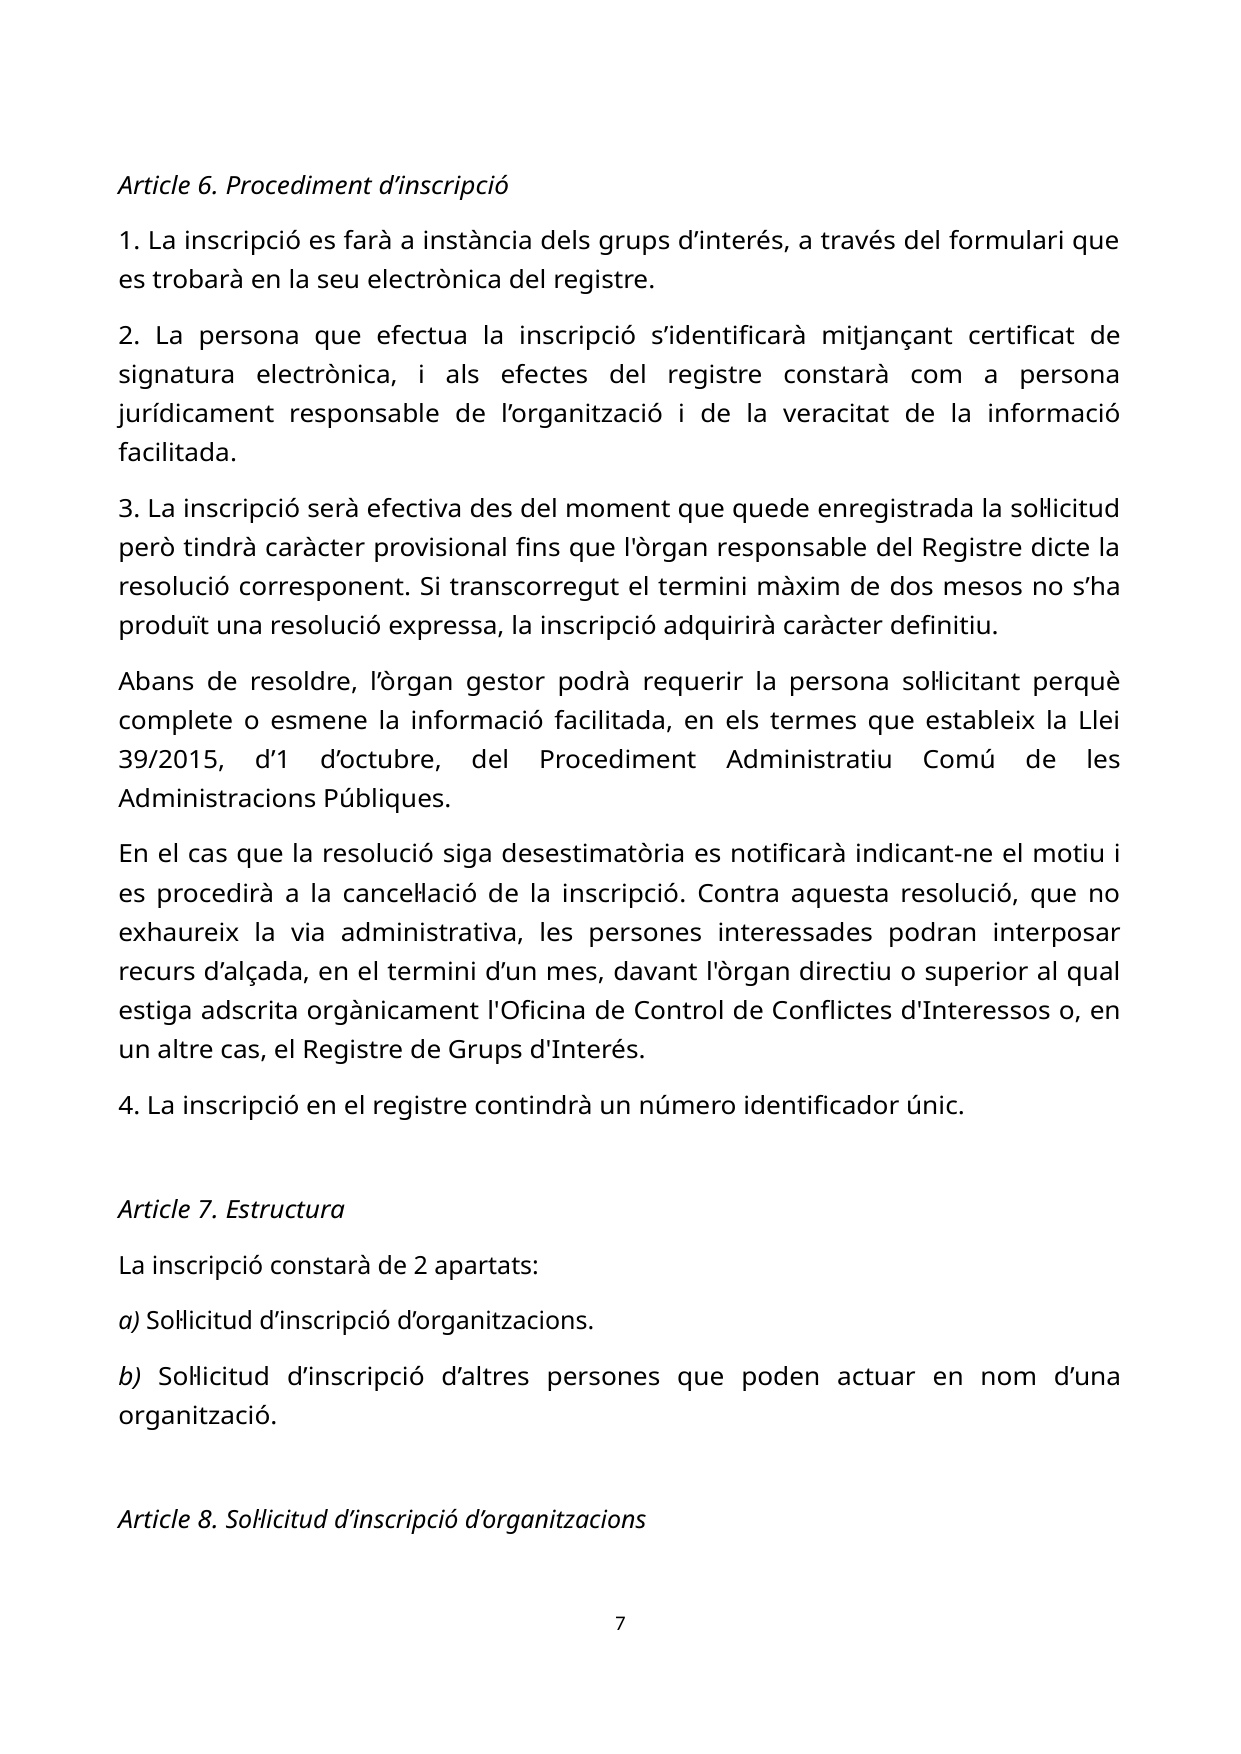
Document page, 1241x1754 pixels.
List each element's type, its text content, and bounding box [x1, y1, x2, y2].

text Article 6. Procediment d’inscripció [118, 167, 1122, 201]
text 2. La persona que efectua la inscripció s’identificarà mitjançant certificat de signatura electrònica, i als efectes del registre constarà com a persona jurídicament responsable de l’organització i de la veracitat de la informació facilitada. [118, 317, 1122, 469]
text 1. La inscripció es farà a instància dels grups d’interés, a través del formulari que es trobarà en la seu electrònica del registre. [118, 223, 1122, 296]
text En el cas que la resolució siga desestimatòria es notificarà indicant-ne el motiu i es procedirà a la cancel·lació de la inscripció. Contra aquesta resolució, que no exhaureix la via administrativa, les persones interessades podran interposar recurs d’alçada, en el termini d’un mes, davant l'òrgan directiu o superior al qual estiga adscrita orgànicament l'Oficina de Control de Conflictes d'Interessos o, en un altre cas, el Registre de Grups d'Interés. [118, 836, 1122, 1066]
text Article 8. Sol·licitud d’inscripció d’organitzacions [118, 1502, 1122, 1536]
text b) Sol·licitud d’inscripció d’altres persones que poden actuar en nom d’una organització. [118, 1358, 1122, 1432]
text 3. La inscripció serà efectiva des del moment que quede enregistrada la sol·licitud però tindrà caràcter provisional fins que l'òrgan responsable del Registre dicte la resolució corresponent. Si transcorregut el termini màxim de dos mesos no s’ha produït una resolució expressa, la inscripció adquirirà caràcter definitiu. [118, 490, 1122, 642]
text Abans de resoldre, l’òrgan gestor podrà requerir la persona sol·licitant perquè complete o esmene la informació facilitada, en els termes que estableix la Llei 39/2015, d’1 d’octubre, del Procediment Administratiu Comú de les Administracions Públiques. [118, 663, 1122, 815]
text Article 7. Estructura [118, 1192, 1122, 1226]
text La inscripció constarà de 2 apartats: [118, 1247, 1122, 1282]
text 4. La inscripció en el registre contindrà un número identificador únic. [118, 1087, 1122, 1121]
text a) Sol·licitud d’inscripció d’organitzacions. [118, 1303, 1122, 1337]
